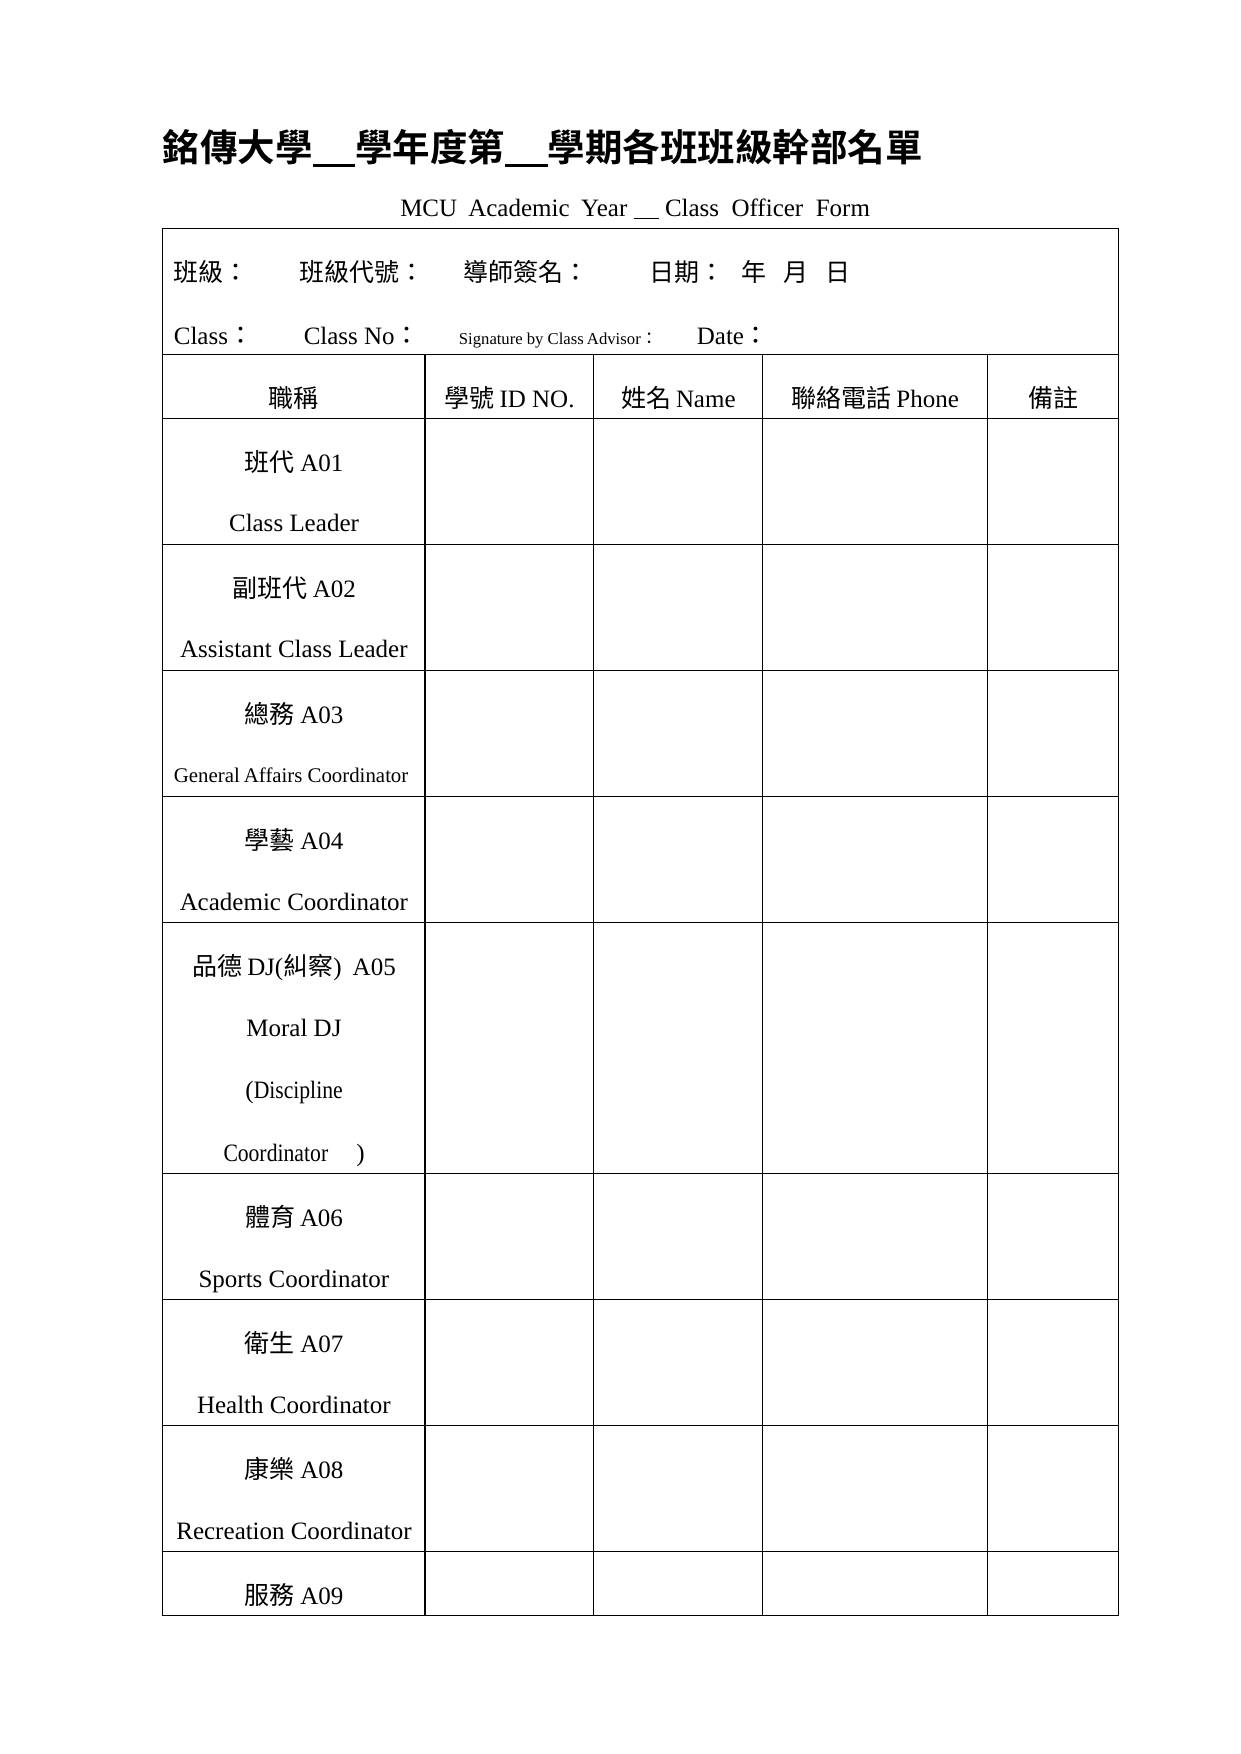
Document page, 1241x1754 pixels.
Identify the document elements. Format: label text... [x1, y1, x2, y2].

table_cell [988, 1174, 1118, 1299]
table_cell [988, 1426, 1118, 1551]
table_cell [426, 545, 593, 670]
table_cell 學號ID NO. [426, 355, 593, 418]
table_cell 聯絡電話Phone [763, 355, 987, 418]
table_cell 服務 A09 [163, 1552, 424, 1614]
table_cell [763, 1552, 987, 1614]
table_cell 副班代 A02 Assistant Class Leader [163, 545, 424, 670]
table_cell [594, 671, 762, 796]
table_cell 衛生 A07 Health Coordinator [163, 1300, 424, 1425]
text 銘傳大學 學年度第 學期各班班級幹部名單 [162, 103, 1107, 166]
table_cell 品德DJ(糾察) A05 Moral DJ (Discipline Coordinator) [163, 923, 424, 1173]
table_cell [594, 1174, 762, 1299]
table_cell 班代 A01 Class Leader [163, 419, 424, 544]
table_cell 學藝 A04 Academic Coordinator [163, 797, 424, 922]
table_cell 姓名Name [594, 355, 762, 418]
table_cell [426, 1426, 593, 1551]
table_cell [988, 419, 1118, 544]
table_cell [988, 1300, 1118, 1425]
table_cell [988, 1552, 1118, 1614]
table_cell [763, 923, 987, 1173]
table_cell [426, 797, 593, 922]
table_cell [426, 671, 593, 796]
table_cell [594, 1300, 762, 1425]
table_cell [988, 545, 1118, 670]
table_cell [426, 1552, 593, 1614]
table_cell 康樂 A08 Recreation Coordinator [163, 1426, 424, 1551]
table_cell [594, 923, 762, 1173]
table_cell [426, 419, 593, 544]
table_cell [594, 419, 762, 544]
table_cell [988, 797, 1118, 922]
table_cell [594, 545, 762, 670]
text MCU Academic Year Class Officer Form [162, 166, 1107, 228]
table_cell [763, 671, 987, 796]
table_cell [763, 1426, 987, 1551]
table_cell 體育A06 Sports Coordinator [163, 1174, 424, 1299]
table_cell 備註 [988, 355, 1118, 418]
table_cell [763, 545, 987, 670]
table_header 班級： 班級代號： 導師簽名： 日期： 年 月 日 Class： Class No： Signature by Class Advisor： Date： [163, 229, 1118, 354]
table_cell [763, 797, 987, 922]
table_cell [988, 671, 1118, 796]
table_cell 總務 A03 General Affairs Coordinator [163, 671, 424, 796]
table_cell [763, 1300, 987, 1425]
table_cell [426, 1300, 593, 1425]
table_cell [426, 923, 593, 1173]
table_cell [594, 1426, 762, 1551]
table_cell 職稱 [163, 355, 424, 418]
table_cell [426, 1174, 593, 1299]
table_cell [988, 923, 1118, 1173]
table_cell [763, 419, 987, 544]
table_cell [594, 1552, 762, 1614]
table_cell [763, 1174, 987, 1299]
table_cell [594, 797, 762, 922]
